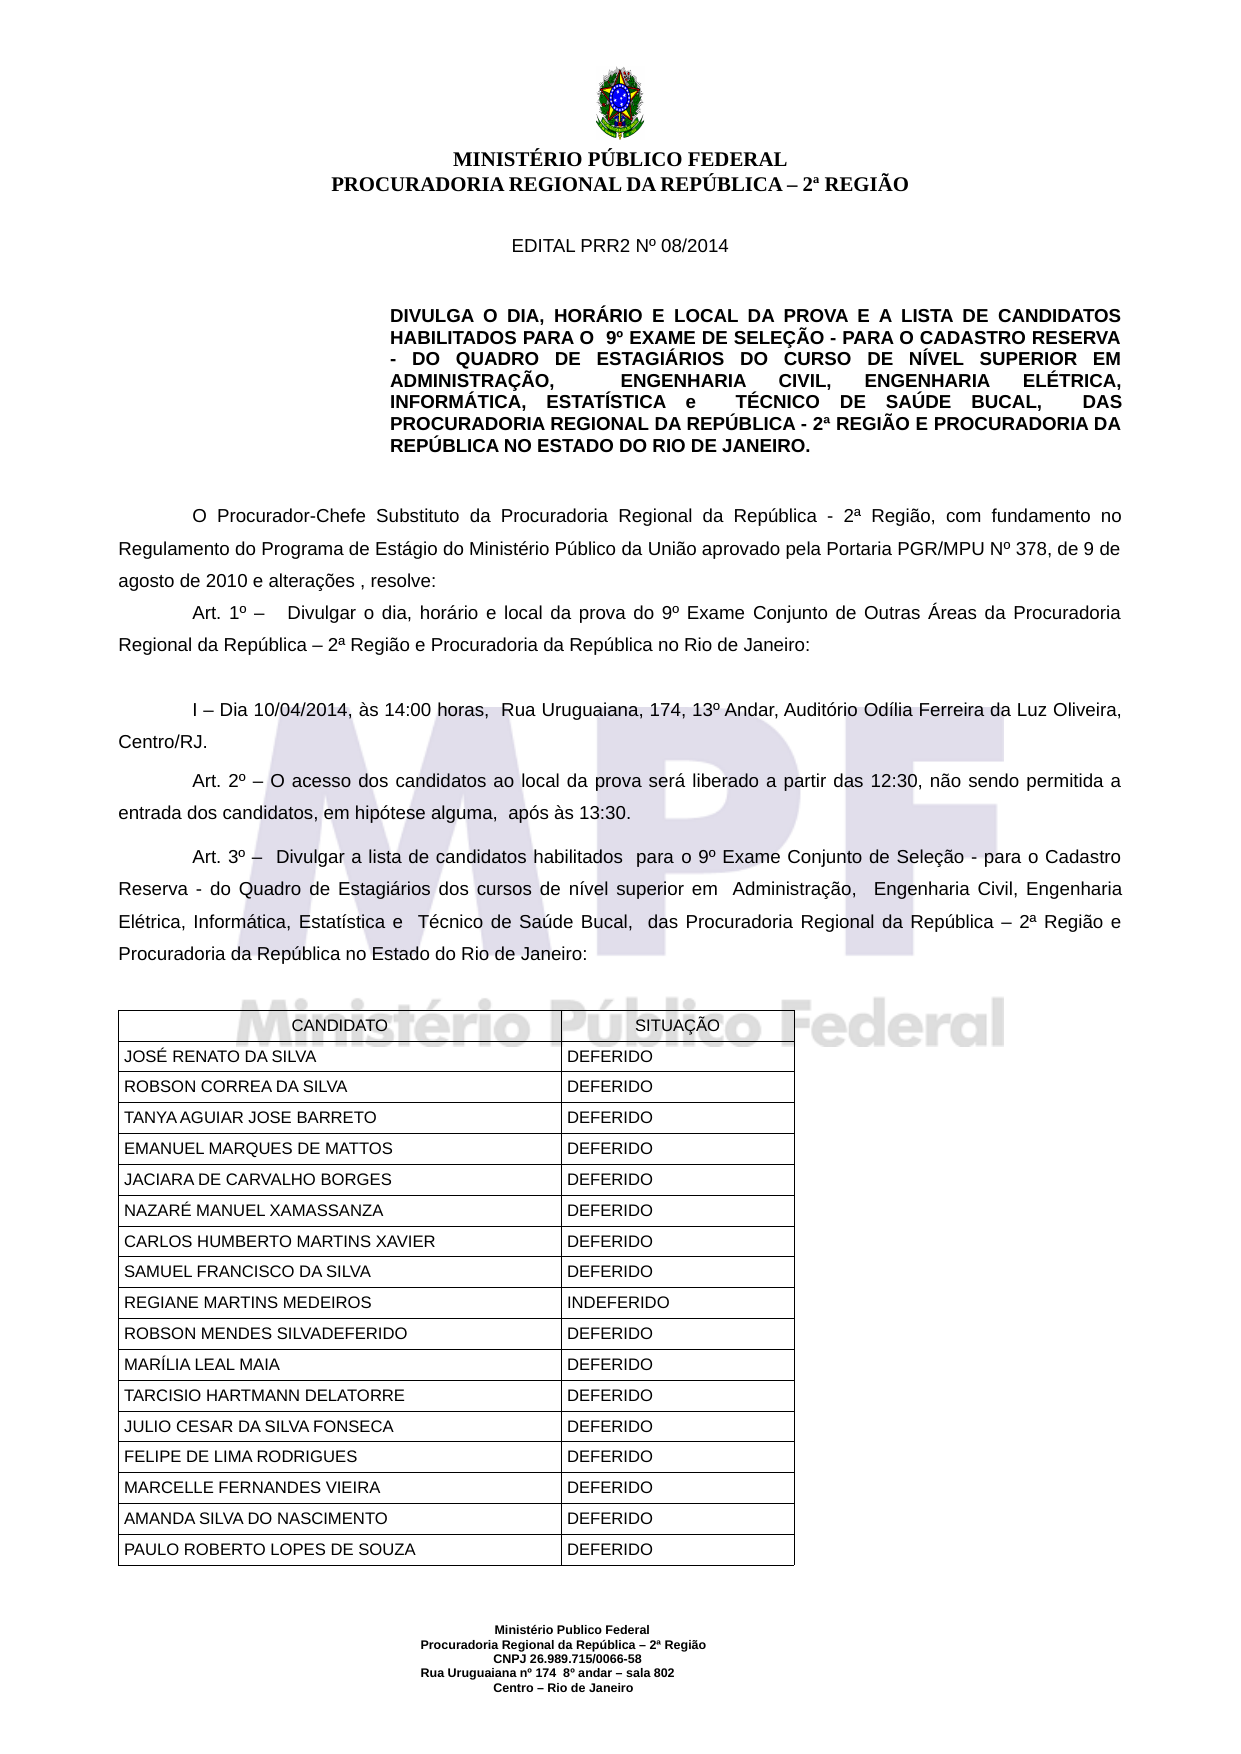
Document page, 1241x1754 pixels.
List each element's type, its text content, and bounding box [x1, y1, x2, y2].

table_cell DEFERIDO [562, 1350, 794, 1380]
picture [236, 823, 1004, 846]
table_cell DEFERIDO [562, 1072, 794, 1102]
text DIVULGA O DIA, HORÁRIO E LOCAL DA PROVA E A LISTA DE CANDIDATOS HABILITADOS PARA O 9º EXAME DE SELEÇÃO - PARA O CADASTRO RESERVA - DO QUADRO DE ESTAGIÁRIOS DO CURSO DE NÍVEL SUPERIOR EM ADMINISTRAÇÃO, ENGENHARIA CIVIL, ENGENHARIA ELÉTRICA, INFORMÁTICA, ESTATÍSTICA e TÉCNICO DE SAÚDE BUCAL, DAS PROCURADORIA REGIONAL DA REPÚBLICA - 2ª REGIÃO E PROCURADORIA DA REPÚBLICA NO ESTADO DO RIO DE JANEIRO. [390, 305, 1122, 456]
table_cell DEFERIDO [562, 1412, 794, 1441]
table_cell TANYA AGUIAR JOSE BARRETO [119, 1103, 561, 1133]
table_cell DEFERIDO [562, 1535, 794, 1565]
table_cell EMANUEL MARQUES DE MATTOS [119, 1134, 561, 1164]
table_cell CARLOS HUMBERTO MARTINS XAVIER [119, 1227, 561, 1256]
table_cell DEFERIDO [562, 1504, 794, 1534]
table_cell JACIARA DE CARVALHO BORGES [119, 1165, 561, 1195]
table_cell JOSÉ RENATO DA SILVA [119, 1042, 561, 1071]
text Art. 1º – Divulgar o dia, horário e local da prova do 9º Exame Conjunto de Outras Áreas da Procuradoria Regional da República – 2ª Região e Procuradoria da República no Rio de Janeiro: [118, 602, 1122, 656]
text I – Dia 10/04/2014, às 14:00 horas, Rua Uruguaiana, 174, 13º Andar, Auditório Odília Ferreira da Luz Oliveira, Centro/RJ. [118, 699, 1122, 753]
table_cell AMANDA SILVA DO NASCIMENTO [119, 1504, 561, 1534]
text EDITAL PRR2 Nº 08/2014 [118, 234, 1122, 256]
table_cell REGIANE MARTINS MEDEIROS [119, 1288, 561, 1318]
table_cell NAZARÉ MANUEL XAMASSANZA [119, 1196, 561, 1226]
table_cell FELIPE DE LIMA RODRIGUES [119, 1442, 561, 1472]
text Art. 3º – Divulgar a lista de candidatos habilitados para o 9º Exame Conjunto de Seleção - para o Cadastro Reserva - do Quadro de Estagiários dos cursos de nível superior em Administração, Engenharia Civil, Engenharia Elétrica, Informática, Estatística e Técnico de Saúde Bucal, das Procuradoria Regional da República – 2ª Região e Procuradoria da República no Estado do Rio de Janeiro: [118, 846, 1122, 964]
table_cell DEFERIDO [562, 1319, 794, 1349]
table_cell DEFERIDO [562, 1042, 794, 1071]
table_cell PAULO ROBERTO LOPES DE SOUZA [119, 1535, 561, 1565]
picture [236, 964, 1004, 1047]
table_cell DEFERIDO [562, 1381, 794, 1411]
table_cell JULIO CESAR DA SILVA FONSECA [119, 1412, 561, 1441]
table_cell ROBSON MENDES SILVADEFERIDO [119, 1319, 561, 1349]
table_cell DEFERIDO [562, 1473, 794, 1503]
table_cell MARÍLIA LEAL MAIA [119, 1350, 561, 1380]
table_cell DEFERIDO [562, 1134, 794, 1164]
table_cell SAMUEL FRANCISCO DA SILVA [119, 1257, 561, 1287]
table_cell INDEFERIDO [562, 1288, 794, 1318]
table_header CANDIDATO [119, 1011, 561, 1041]
table_cell DEFERIDO [562, 1442, 794, 1472]
table_cell DEFERIDO [562, 1103, 794, 1133]
text O Procurador-Chefe Substituto da Procuradoria Regional da República - 2ª Região, com fundamento no Regulamento do Programa de Estágio do Ministério Público da União aprovado pela Portaria PGR/MPU Nº 378, de 9 de agosto de 2010 e alterações , resolve: [118, 505, 1122, 591]
table_cell TARCISIO HARTMANN DELATORRE [119, 1381, 561, 1411]
table_cell DEFERIDO [562, 1227, 794, 1256]
table_cell ROBSON CORREA DA SILVA [119, 1072, 561, 1102]
table_cell DEFERIDO [562, 1165, 794, 1195]
picture [236, 753, 1004, 769]
table_header SITUAÇÃO [562, 1011, 794, 1041]
text Art. 2º – O acesso dos candidatos ao local da prova será liberado a partir das 12:30, não sendo permitida a entrada dos candidatos, em hipótese alguma, após às 13:30. [118, 769, 1122, 823]
table_cell MARCELLE FERNANDES VIEIRA [119, 1473, 561, 1503]
table_cell DEFERIDO [562, 1257, 794, 1287]
table_cell DEFERIDO [562, 1196, 794, 1226]
